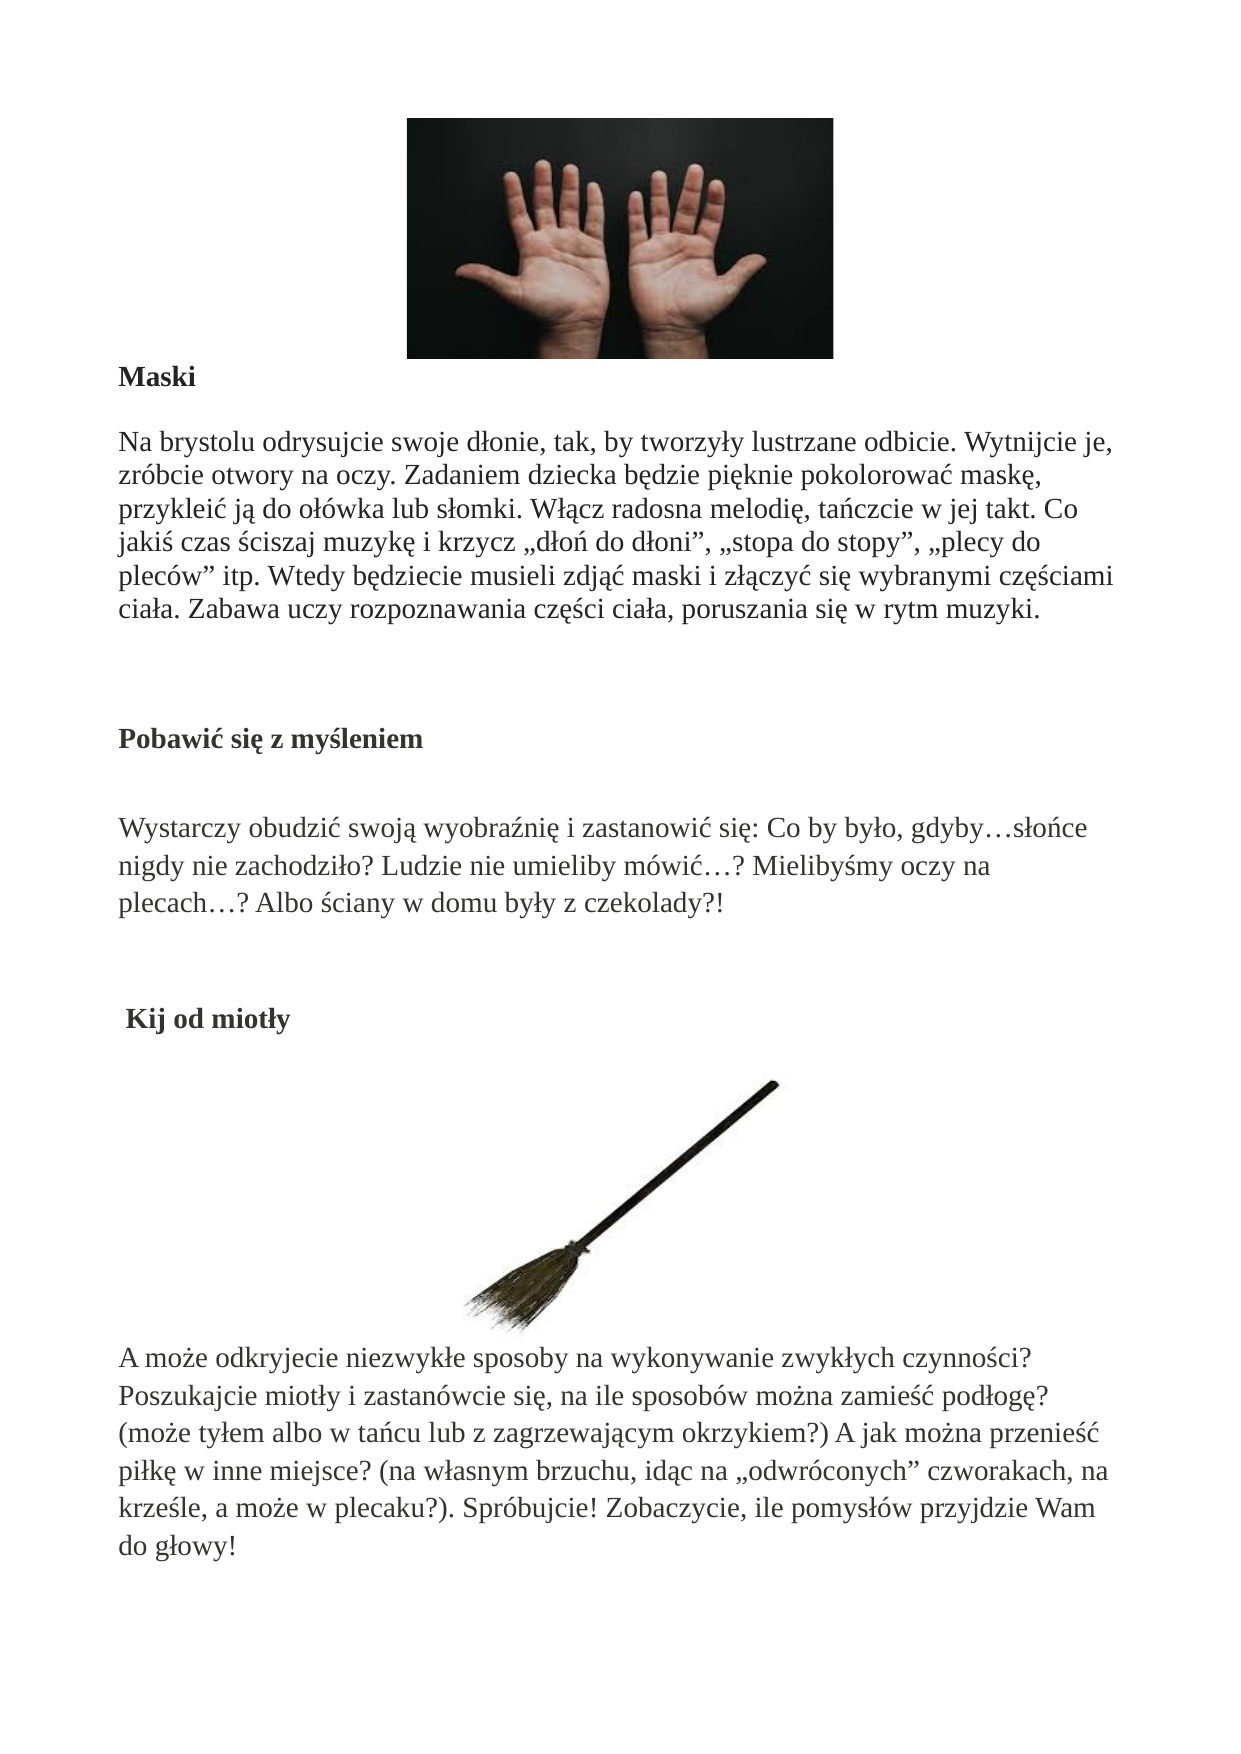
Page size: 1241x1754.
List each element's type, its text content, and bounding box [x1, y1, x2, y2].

text Kij od miotły [118, 997, 1122, 1034]
picture [451, 1073, 789, 1341]
subtitle Pobawić się z myśleniem [118, 721, 1122, 754]
text Maski [118, 118, 1122, 392]
text Wystarczy obudzić swoją wyobraźnię i zastanowić się: Co by było, gdyby…słońce nigdy nie zachodziło? Ludzie nie umieliby mówić…? Mielibyśmy oczy na plecach…? Albo ściany w domu były z czekolady?! [118, 806, 1122, 919]
picture [406, 118, 834, 359]
text Na brystolu odrysujcie swoje dłonie, tak, by tworzyły lustrzane odbicie. Wytnijcie je, zróbcie otwory na oczy. Zadaniem dziecka będzie pięknie pokolorować maskę, przykleić ją do ołówka lub słomki. Włącz radosna melodię, tańczcie w jej takt. Co jakiś czas ściszaj muzykę i krzycz „dłoń do dłoni”, „stopa do stopy”, „plecy do pleców” itp. Wtedy będziecie musieli zdjąć maski i złączyć się wybranymi częściami ciała. Zabawa uczy rozpoznawania części ciała, poruszania się w rytm muzyki. [118, 424, 1122, 625]
text A może odkryjecie niezwykłe sposoby na wykonywanie zwykłych czynności? Poszukajcie miotły i zastanówcie się, na ile sposobów można zamieść podłogę? (może tyłem albo w tańcu lub z zagrzewającym okrzykiem?) A jak można przenieść piłkę w inne miejsce? (na własnym brzuchu, idąc na „odwróconych” czworakach, na krześle, a może w plecaku?). Spróbujcie! Zobaczycie, ile pomysłów przyjdzie Wam do głowy! [118, 1112, 1122, 1561]
